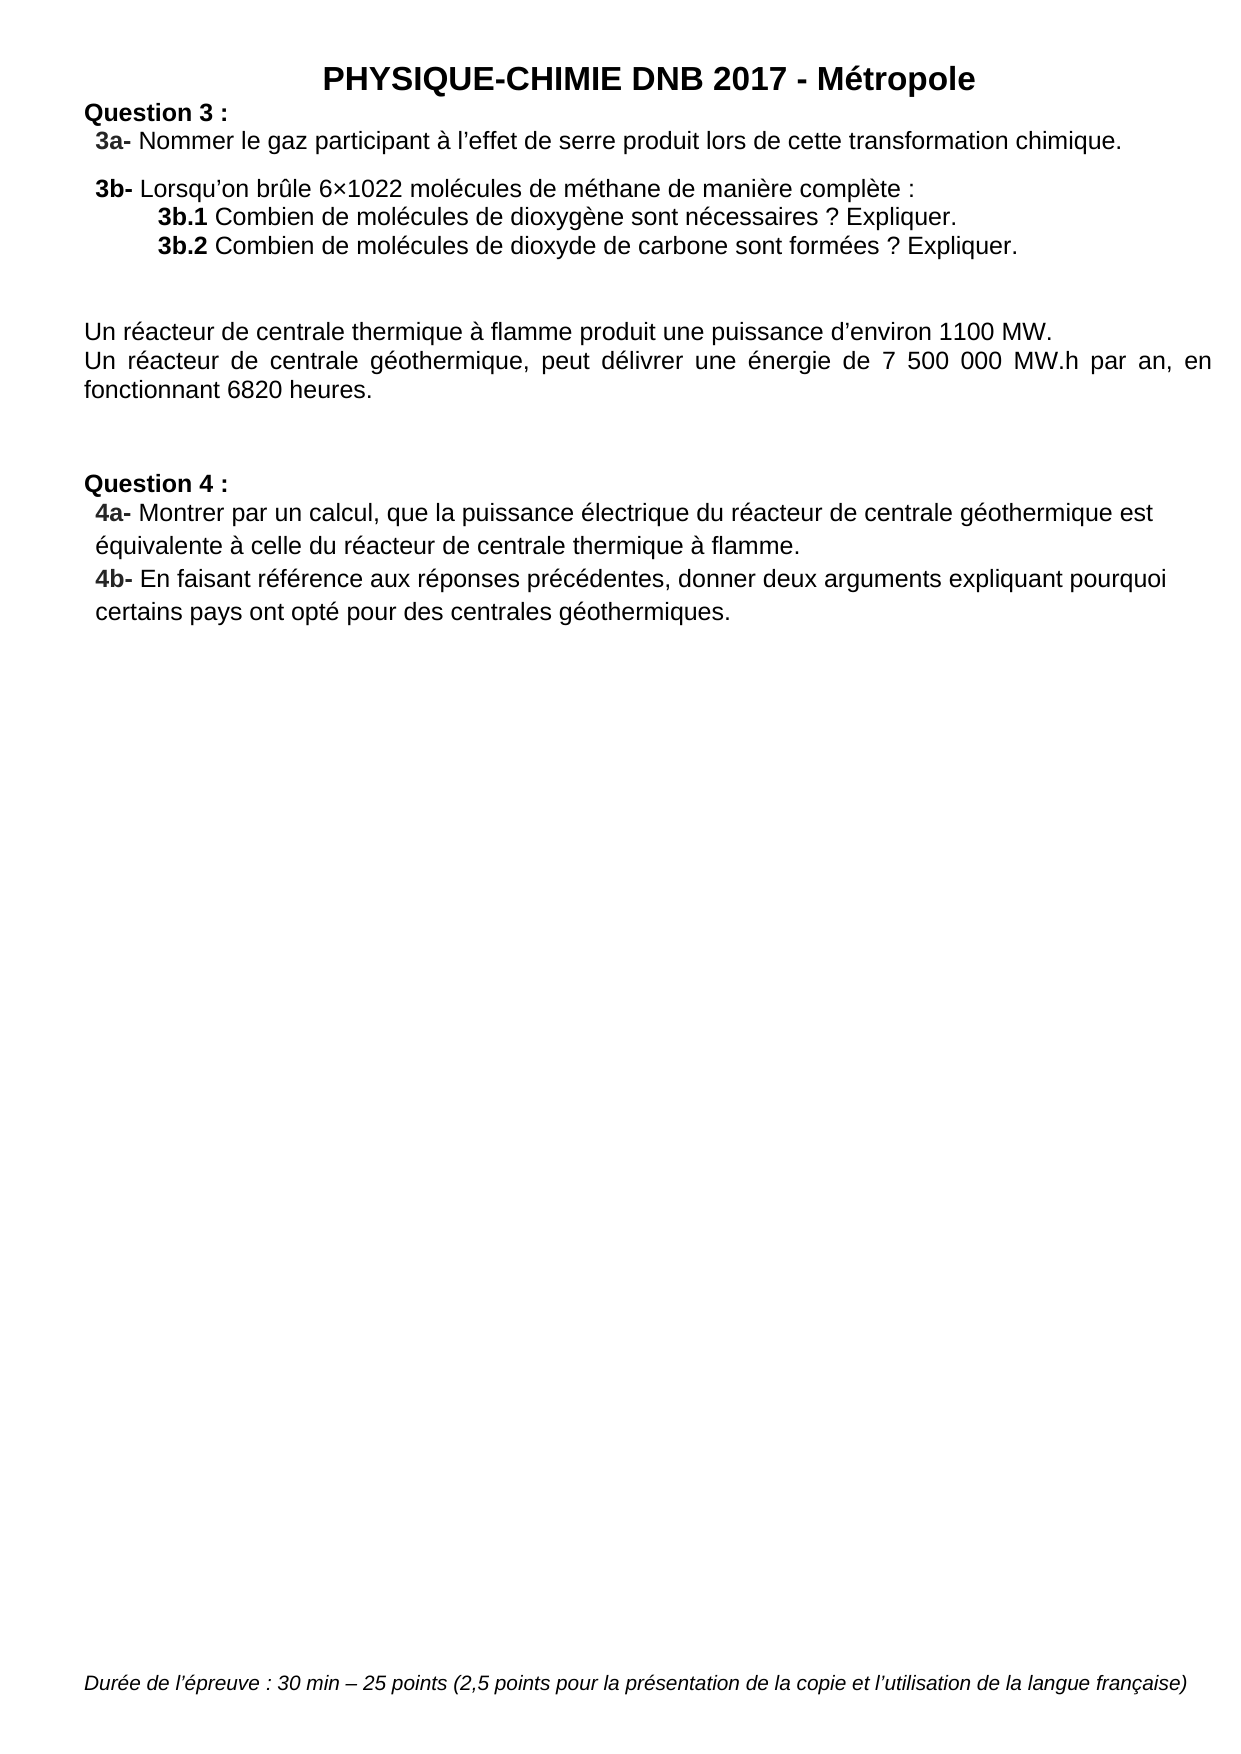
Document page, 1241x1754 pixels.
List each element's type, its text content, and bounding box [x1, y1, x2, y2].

text Un réacteur de centrale thermique à flamme produit une puissance d’environ 1100 MW. [84, 317, 1215, 346]
text 3b- Lorsqu’on brûle 6×1022 molécules de méthane de manière complète : [95, 174, 1215, 202]
text 3a- Nommer le gaz participant à l’effet de serre produit lors de cette transformation chimique. [95, 126, 1215, 155]
text Question 3 : [84, 97, 1215, 126]
text 4a- Montrer par un calcul, que la puissance électrique du réacteur de centrale géothermique est équivalente à celle du réacteur de centrale thermique à flamme. [95, 498, 1215, 560]
text 3b.1 Combien de molécules de dioxygène sont nécessaires ? Expliquer. [95, 202, 1215, 231]
text 3b.2 Combien de molécules de dioxyde de carbone sont formées ? Expliquer. [95, 231, 1215, 260]
text Question 4 : [84, 469, 1215, 498]
text Un réacteur de centrale géothermique, peut délivrer une énergie de 7 500 000 MW.h par an, en fonctionnant 6820 heures. [84, 346, 1215, 404]
text 4b- En faisant référence aux réponses précédentes, donner deux arguments expliquant pourquoi certains pays ont opté pour des centrales géothermiques. [95, 564, 1215, 626]
